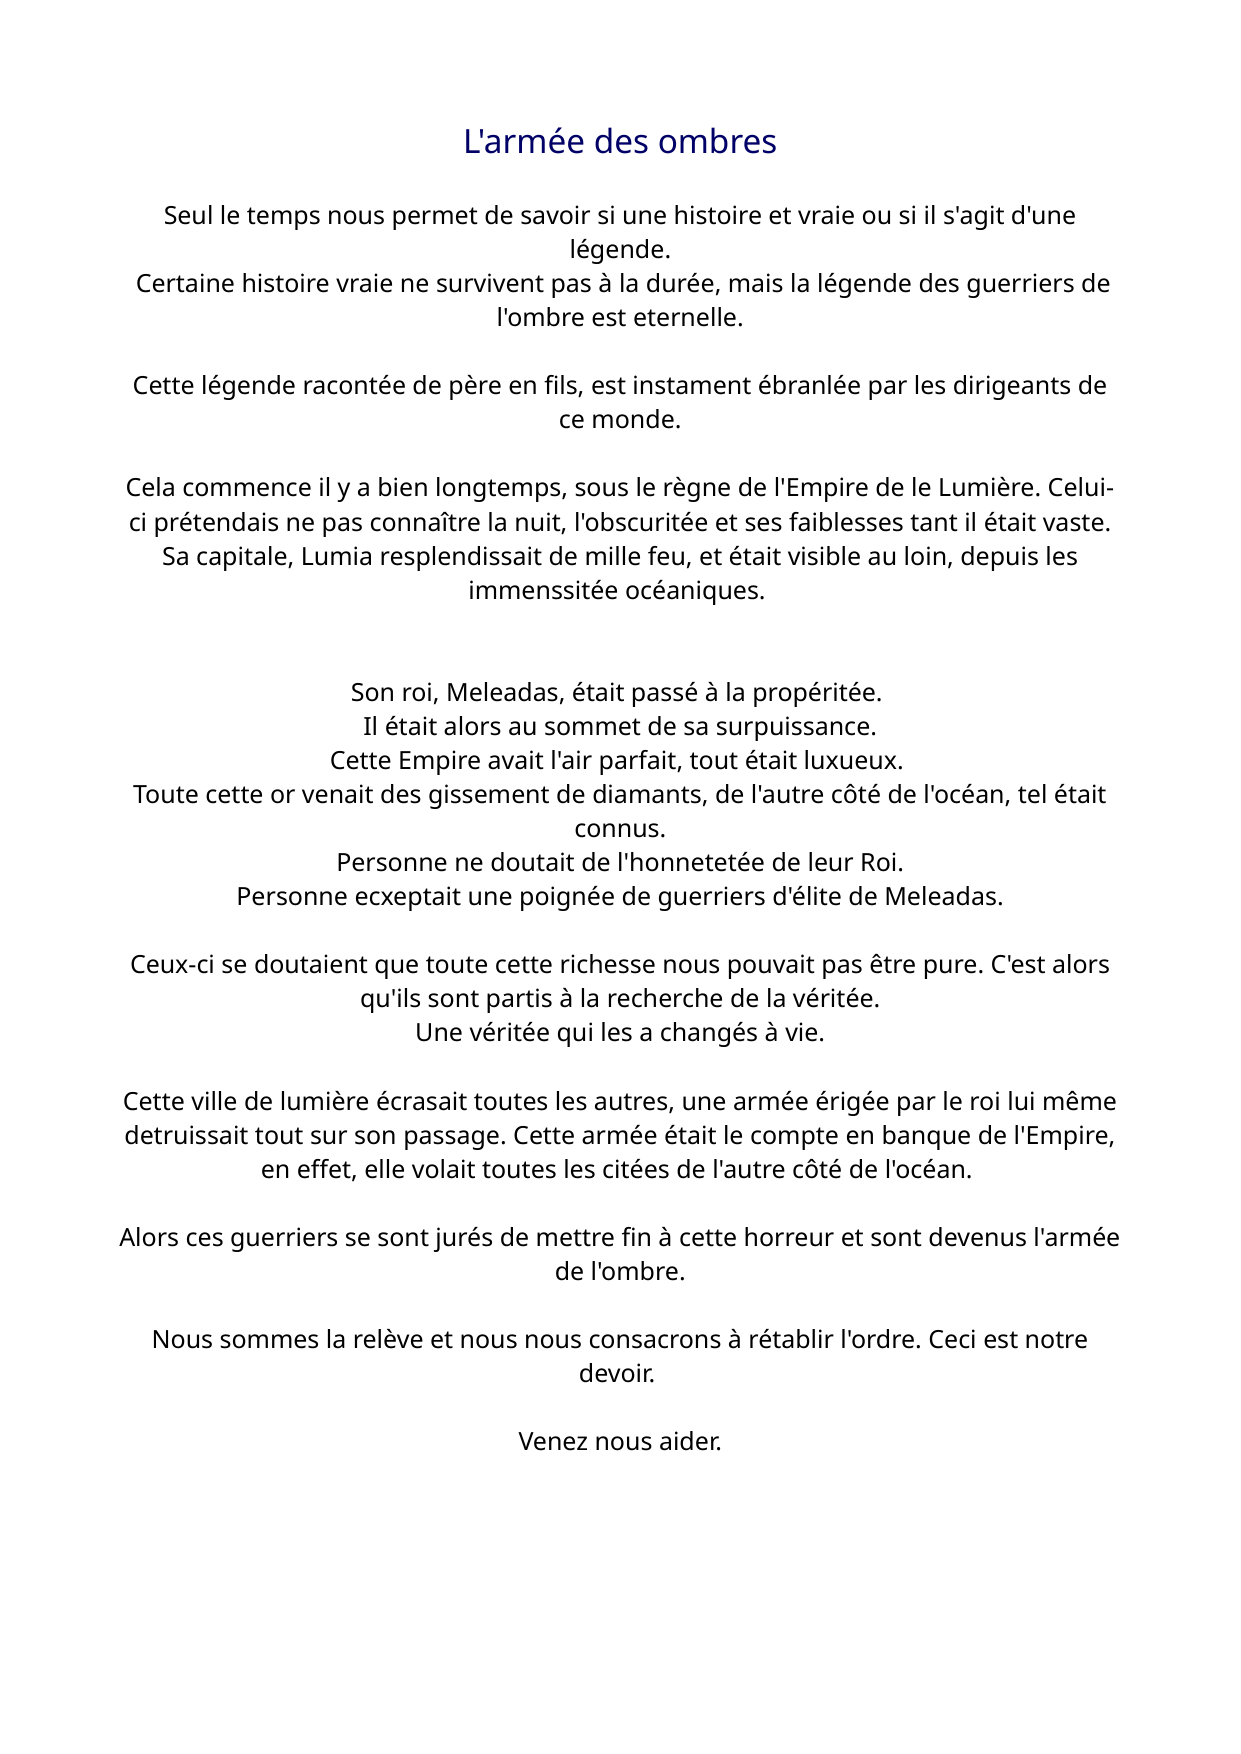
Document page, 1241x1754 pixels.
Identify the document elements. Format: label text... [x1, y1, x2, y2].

text Cette légende racontée de père en fils, est instament ébranlée par les dirigeants de ce monde. [118, 368, 1122, 436]
text Ceux-ci se doutaient que toute cette richesse nous pouvait pas être pure. C'est alors qu'ils sont partis à la recherche de la véritée. [118, 947, 1122, 1015]
text Cela commence il y a bien longtemps, sous le règne de l'Empire de le Lumière. Celui-ci prétendais ne pas connaître la nuit, l'obscuritée et ses faiblesses tant il était vaste. [118, 470, 1122, 538]
text Personne ecxeptait une poignée de guerriers d'élite de Meleadas. [118, 879, 1122, 913]
text L'armée des ombres [118, 118, 1122, 163]
text Cette Empire avait l'air parfait, tout était luxueux. [118, 743, 1122, 777]
text Il était alors au sommet de sa surpuissance. [118, 708, 1122, 743]
text Seul le temps nous permet de savoir si une histoire et vraie ou si il s'agit d'une légende. [118, 198, 1122, 266]
text Certaine histoire vraie ne survivent pas à la durée, mais la légende des guerriers de l'ombre est eternelle. [118, 266, 1122, 334]
text Une véritée qui les a changés à vie. [118, 1015, 1122, 1049]
text Alors ces guerriers se sont jurés de mettre fin à cette horreur et sont devenus l'armée de l'ombre. [118, 1219, 1122, 1288]
text Venez nous aider. [118, 1424, 1122, 1458]
text Nous sommes la relève et nous nous consacrons à rétablir l'ordre. Ceci est notre devoir. [118, 1322, 1122, 1390]
text Toute cette or venait des gissement de diamants, de l'autre côté de l'océan, tel était connus. [118, 777, 1122, 845]
text Sa capitale, Lumia resplendissait de mille feu, et était visible au loin, depuis les immenssitée océaniques. [118, 538, 1122, 606]
text Cette ville de lumière écrasait toutes les autres, une armée érigée par le roi lui même detruissait tout sur son passage. Cette armée était le compte en banque de l'Empire, en effet, elle volait toutes les citées de l'autre côté de l'océan. [118, 1083, 1122, 1185]
text Personne ne doutait de l'honnetetée de leur Roi. [118, 845, 1122, 879]
text Son roi, Meleadas, était passé à la propéritée. [118, 674, 1122, 708]
